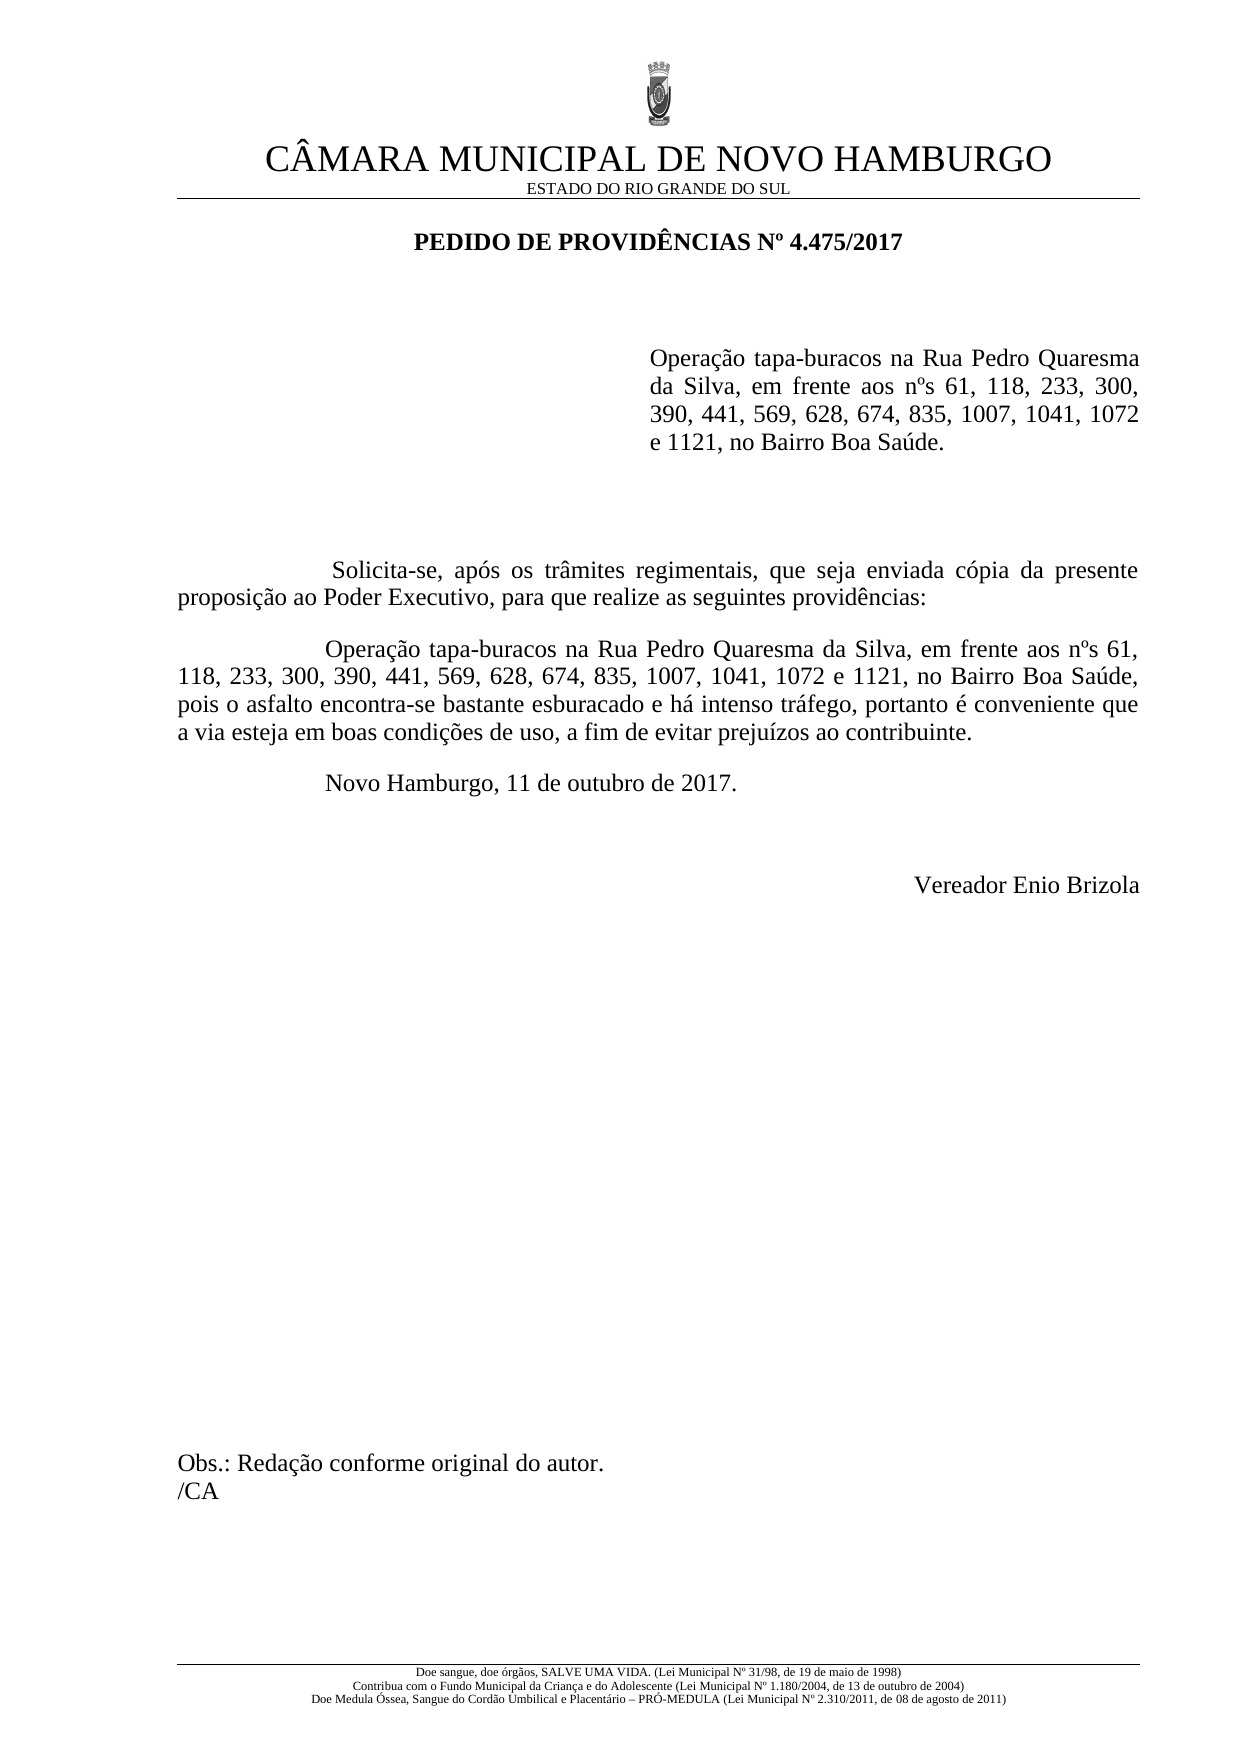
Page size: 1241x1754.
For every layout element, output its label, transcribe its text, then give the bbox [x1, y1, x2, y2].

text /CA [177, 1477, 1140, 1505]
text Operação tapa-buracos na Rua Pedro Quaresma da Silva, em frente aos nºs 61, 118, 233, 300, 390, 441, 569, 628, 674, 835, 1007, 1041, 1072 e 1121, no Bairro Boa Saúde, pois o asfalto encontra-se bastante esburacado e há intenso tráfego, portanto é conveniente que a via esteja em boas condições de uso, a fim de evitar prejuízos ao contribuinte. [177, 635, 1140, 746]
text Solicita-se, após os trâmites regimentais, que seja enviada cópia da presente proposição ao Poder Executivo, para que realize as seguintes providências: [177, 556, 1140, 611]
text Novo Hamburgo, 11 de outubro de 2017. [177, 769, 1140, 797]
text PEDIDO DE PROVIDÊNCIAS Nº 4.475/2017 [177, 228, 1140, 256]
text Obs.: Redação conforme original do autor. [177, 1449, 1140, 1477]
text Vereador Enio Brizola [177, 872, 1140, 899]
text Operação tapa-buracos na Rua Pedro Quaresma da Silva, em frente aos nºs 61, 118, 233, 300, 390, 441, 569, 628, 674, 835, 1007, 1041, 1072 e 1121, no Bairro Boa Saúde. [649, 344, 1140, 455]
